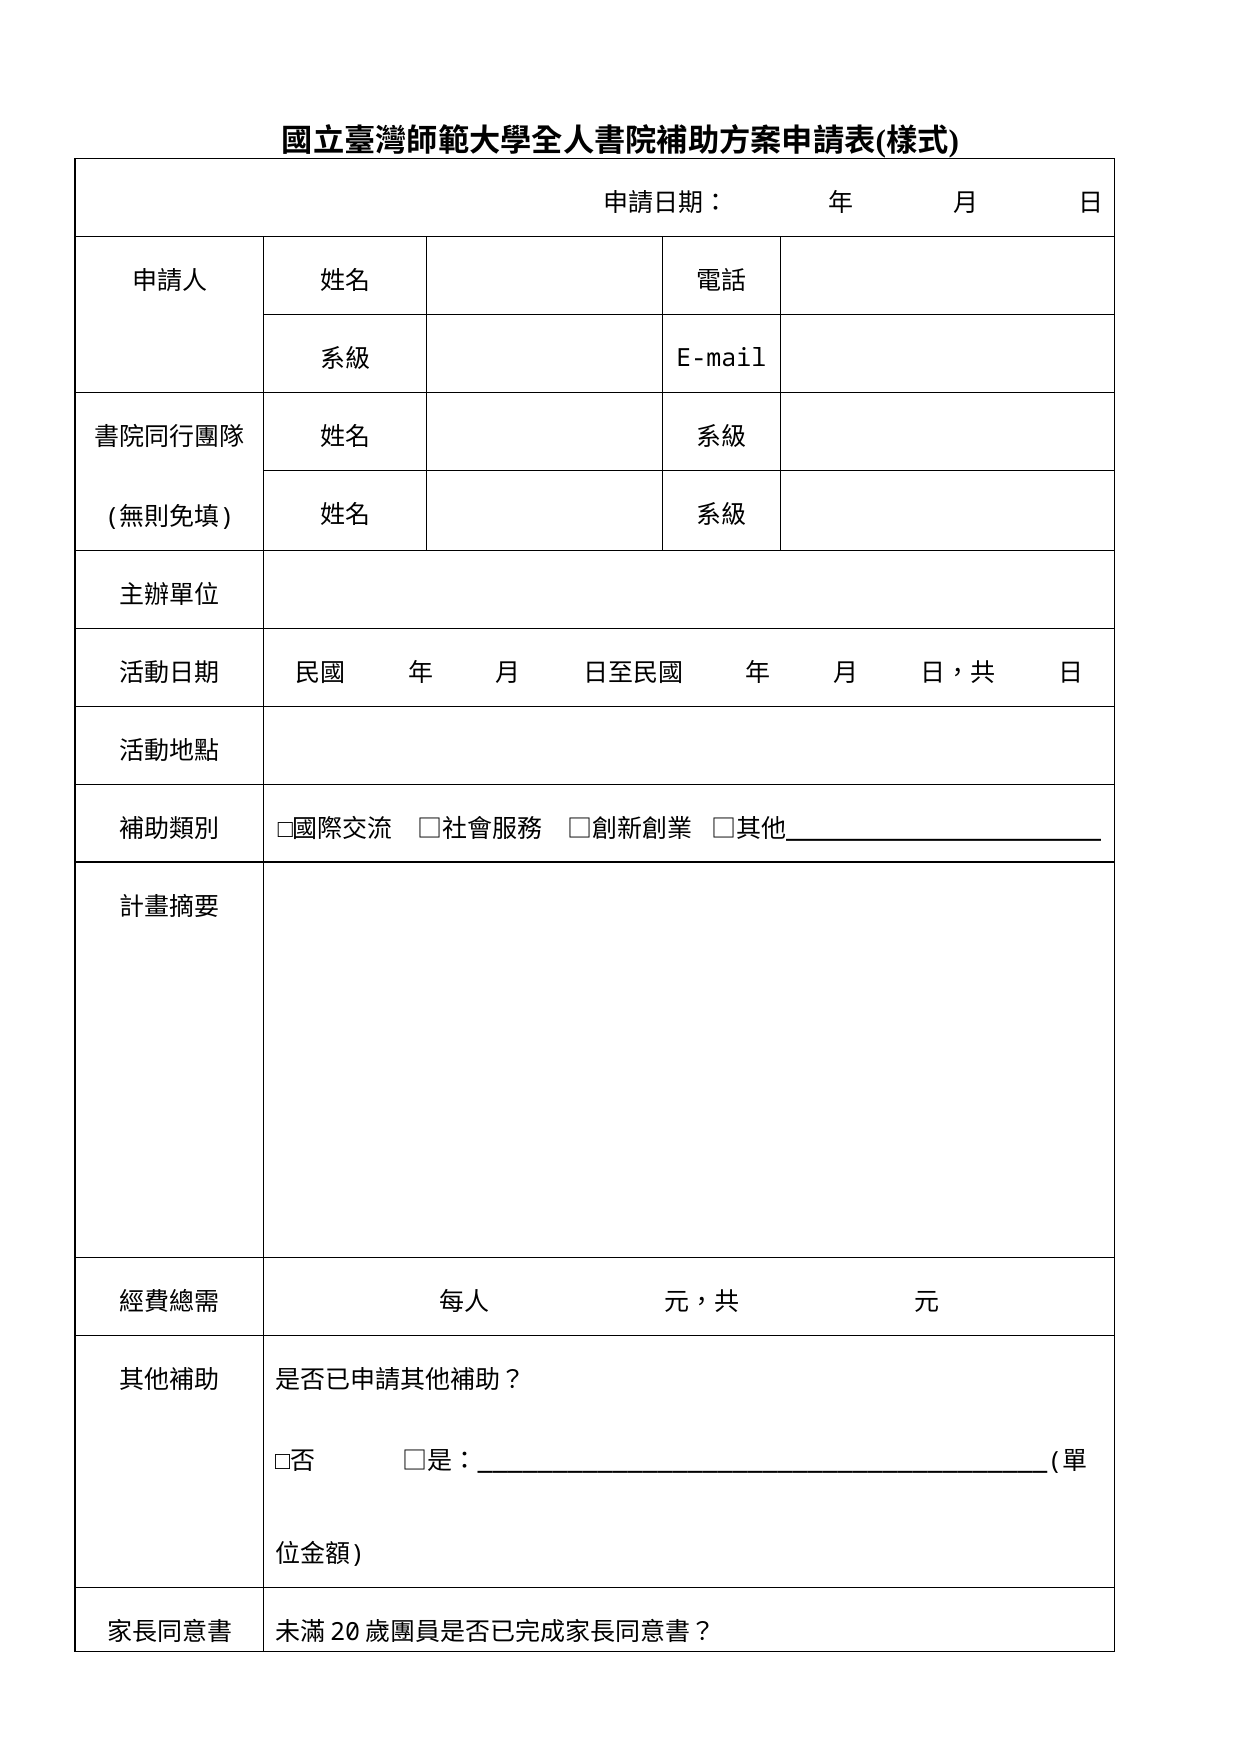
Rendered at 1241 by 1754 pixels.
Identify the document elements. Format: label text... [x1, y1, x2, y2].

table_cell 民國 年 月 日至民國 年 月 日，共 日 [264, 629, 1114, 706]
table_cell 家長同意書 [76, 1588, 263, 1651]
table_cell 申請人 [76, 237, 263, 392]
text 國立臺灣師範大學全人書院補助方案申請表(樣式) [75, 96, 1165, 158]
table_cell 經費總需 [76, 1258, 263, 1335]
table_cell □國際交流 □社會服務 □創新創業 □其他_____________________ [264, 785, 1114, 861]
table_cell [427, 471, 662, 550]
table_cell 活動日期 [76, 629, 263, 706]
table_cell 姓名 [264, 471, 426, 550]
table_cell 計畫摘要 [76, 863, 263, 1257]
table_cell 系級 [663, 471, 780, 550]
table_cell 未滿20歲團員是否已完成家長同意書？ [264, 1588, 1114, 1651]
table_cell [264, 551, 1114, 628]
table_cell [781, 393, 1114, 469]
table_cell 電話 [663, 237, 780, 314]
table_cell 系級 [663, 393, 780, 469]
table_cell [427, 237, 662, 314]
table_cell 每人 元，共 元 [264, 1258, 1114, 1335]
table_cell [427, 315, 662, 392]
table_cell E-mail [663, 315, 780, 392]
table_cell [427, 393, 662, 469]
table_cell [781, 237, 1114, 314]
table_cell 書院同行團隊 (無則免填) [76, 393, 263, 550]
table_cell 姓名 [264, 237, 426, 314]
table_cell 系級 [264, 315, 426, 392]
table_cell 補助類別 [76, 785, 263, 861]
table_header 申請日期： 年 月 日 [76, 159, 1114, 236]
table_cell 姓名 [264, 393, 426, 469]
table_cell 其他補助 [76, 1336, 263, 1587]
table_cell [264, 707, 1114, 783]
table_cell 活動地點 [76, 707, 263, 783]
table_cell 是否已申請其他補助？ □否 □是：______________________________________(單位金額) [264, 1336, 1114, 1587]
table_cell 主辦單位 [76, 551, 263, 628]
table_cell [264, 863, 1114, 1257]
table_cell [781, 315, 1114, 392]
table_cell [781, 471, 1114, 550]
